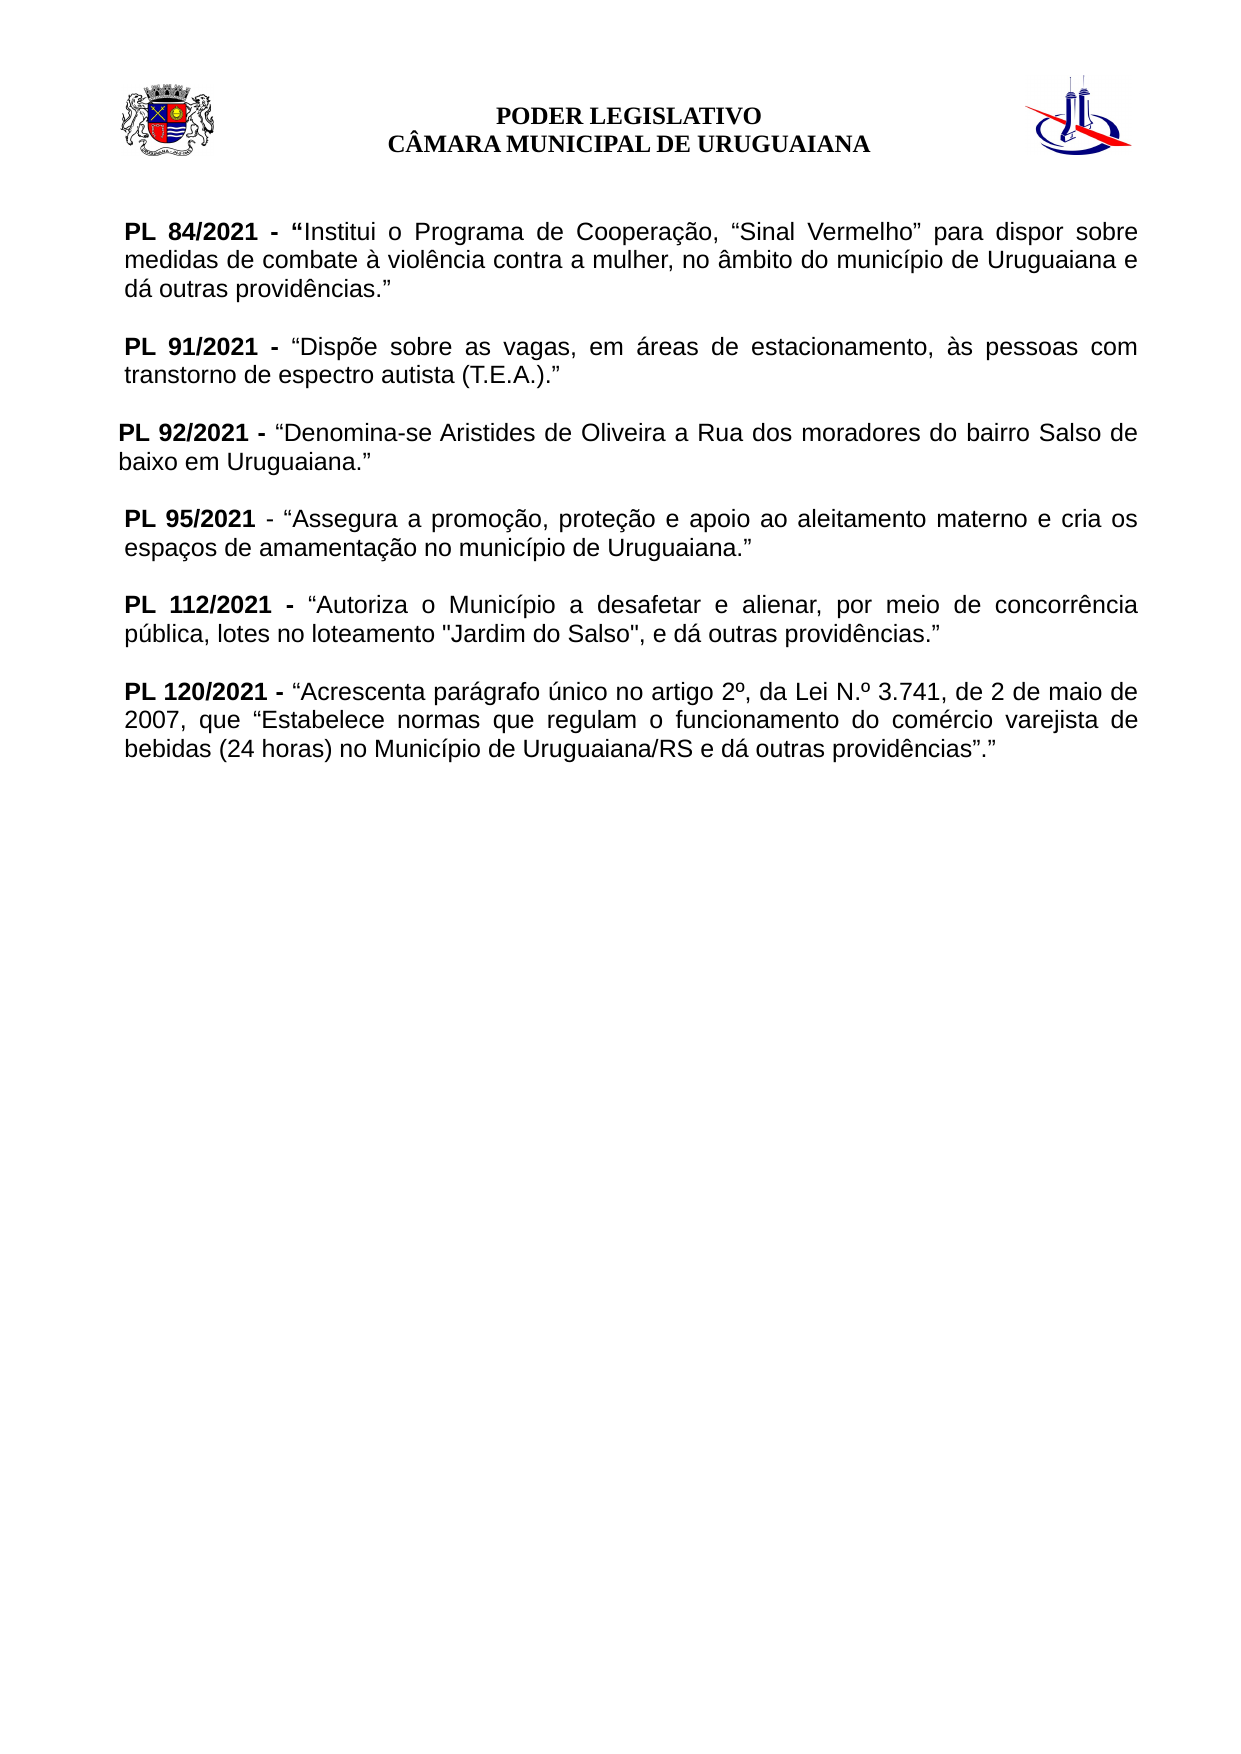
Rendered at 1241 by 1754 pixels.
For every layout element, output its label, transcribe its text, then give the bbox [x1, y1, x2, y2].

text PL 120/2021 - “Acrescenta parágrafo único no artigo 2º, da Lei N.º 3.741, de 2 de maio de 2007, que “Estabelece normas que regulam o funcionamento do comércio varejista de bebidas (24 horas) no Município de Uruguaiana/RS e dá outras providências”.” [124, 677, 1140, 763]
picture [120, 84, 214, 156]
text PL 84/2021 - “Institui o Programa de Cooperação, “Sinal Vermelho” para dispor sobre medidas de combate à violência contra a mulher, no âmbito do município de Uruguaiana e dá outras providências.” [124, 217, 1140, 303]
picture [1025, 75, 1132, 155]
text PL 91/2021 - “Dispõe sobre as vagas, em áreas de estacionamento, às pessoas com transtorno de espectro autista (T.E.A.).” [124, 332, 1140, 389]
text PL 95/2021 - “Assegura a promoção, proteção e apoio ao aleitamento materno e cria os espaços de amamentação no município de Uruguaiana.” [124, 504, 1140, 562]
text PL 112/2021 - “Autoriza o Município a desafetar e alienar, por meio de concorrência pública, lotes no loteamento "Jardim do Salso", e dá outras providências.” [124, 590, 1140, 648]
text PL 92/2021 - “Denomina-se Aristides de Oliveira a Rua dos moradores do bairro Salso de baixo em Uruguaiana.” [118, 418, 1140, 475]
